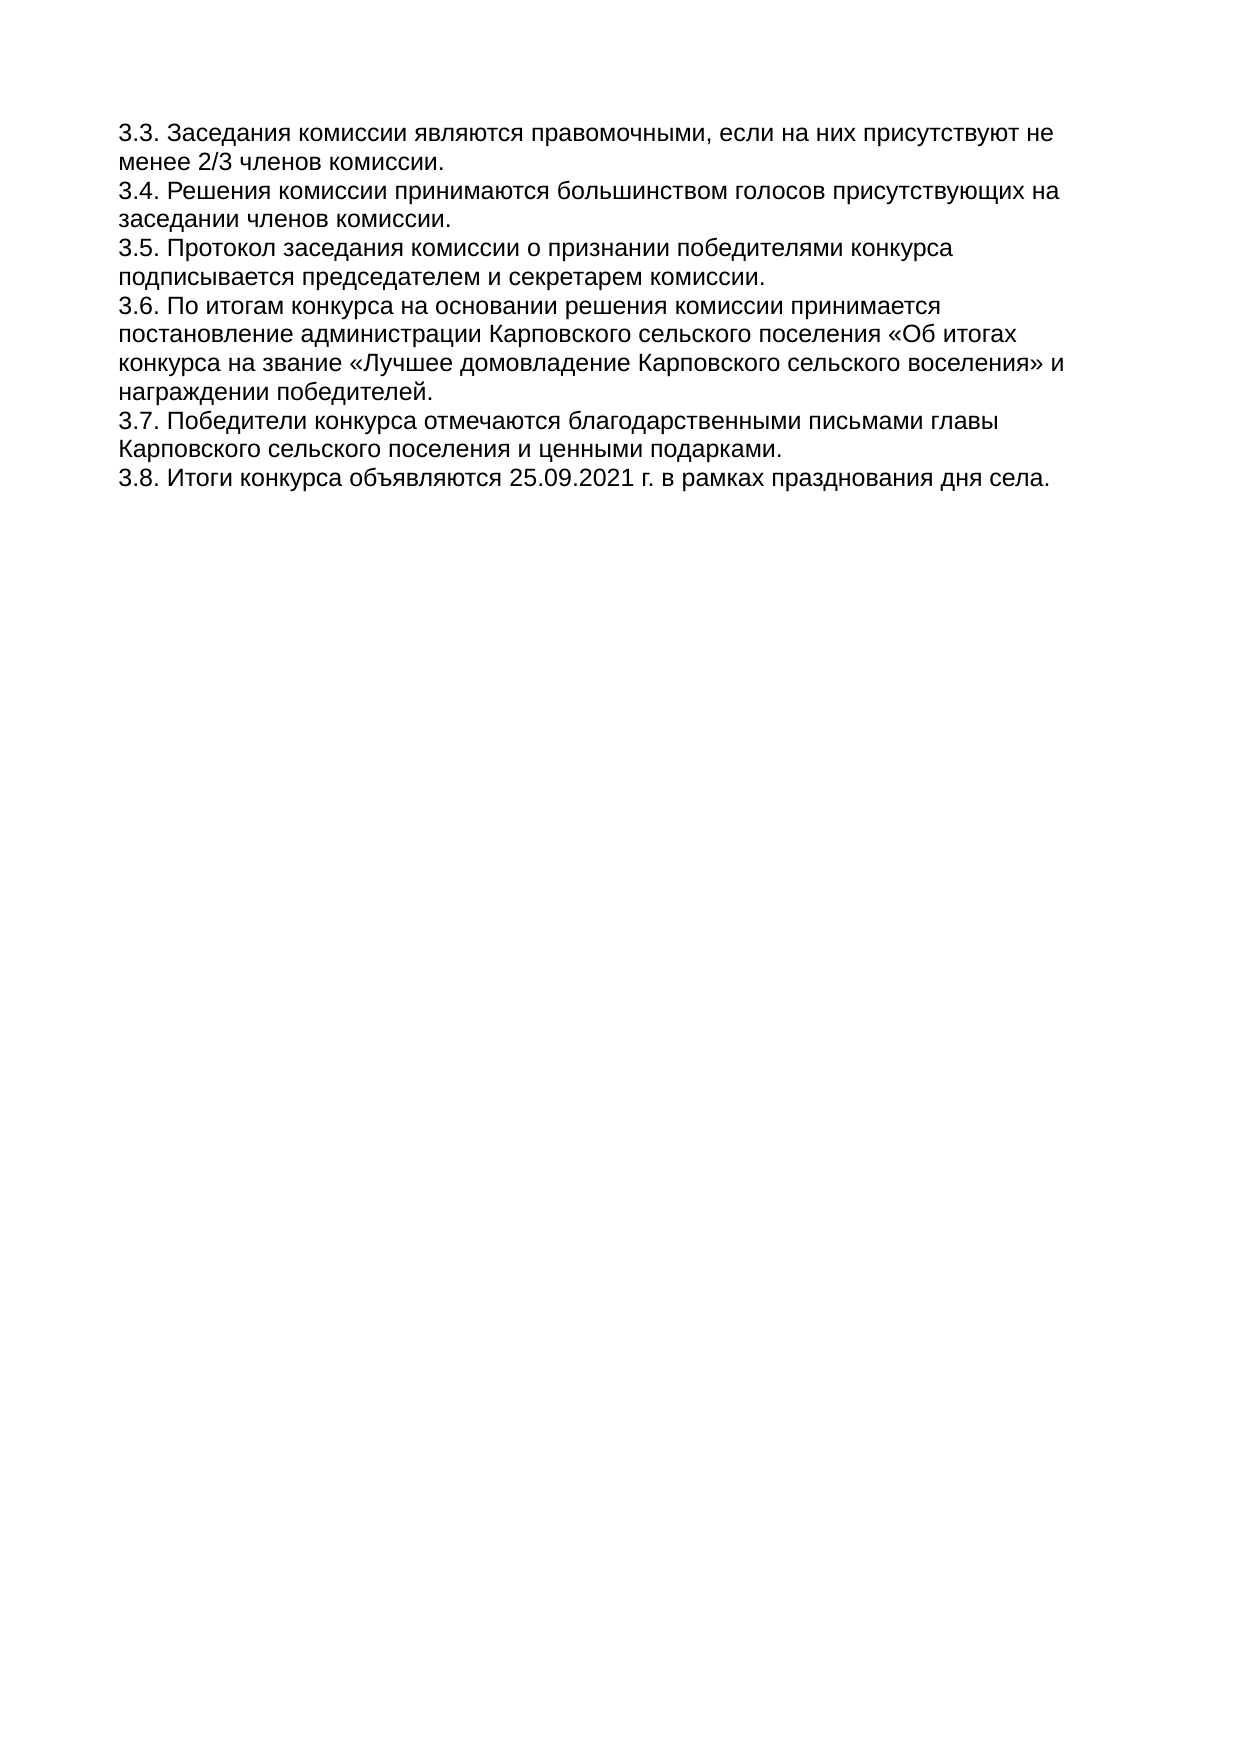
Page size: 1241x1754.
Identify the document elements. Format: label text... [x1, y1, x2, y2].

text 3.4. Решения комиссии принимаются большинством голосов присутствующих на заседании членов комиссии. [118, 176, 1122, 233]
text 3.6. По итогам конкурса на основании решения комиссии принимается постановление администрации Карповского сельского поселения «Об итогах конкурса на звание «Лучшее домовладение Карповского сельского воселения» и награждении победителей. [118, 291, 1122, 406]
text 3.7. Победители конкурса отмечаются благодарственными письмами главы Карповского сельского поселения и ценными подарками. [118, 406, 1122, 463]
text 3.3. Заседания комиссии являются правомочными, если на них присутствуют не менее 2/3 членов комиссии. [118, 118, 1122, 176]
text 3.5. Протокол заседания комиссии о признании победителями конкурса подписывается председателем и секретарем комиссии. [118, 233, 1122, 291]
text 3.8. Итоги конкурса объявляются 25.09.2021 г. в рамках празднования дня села. [118, 463, 1122, 492]
